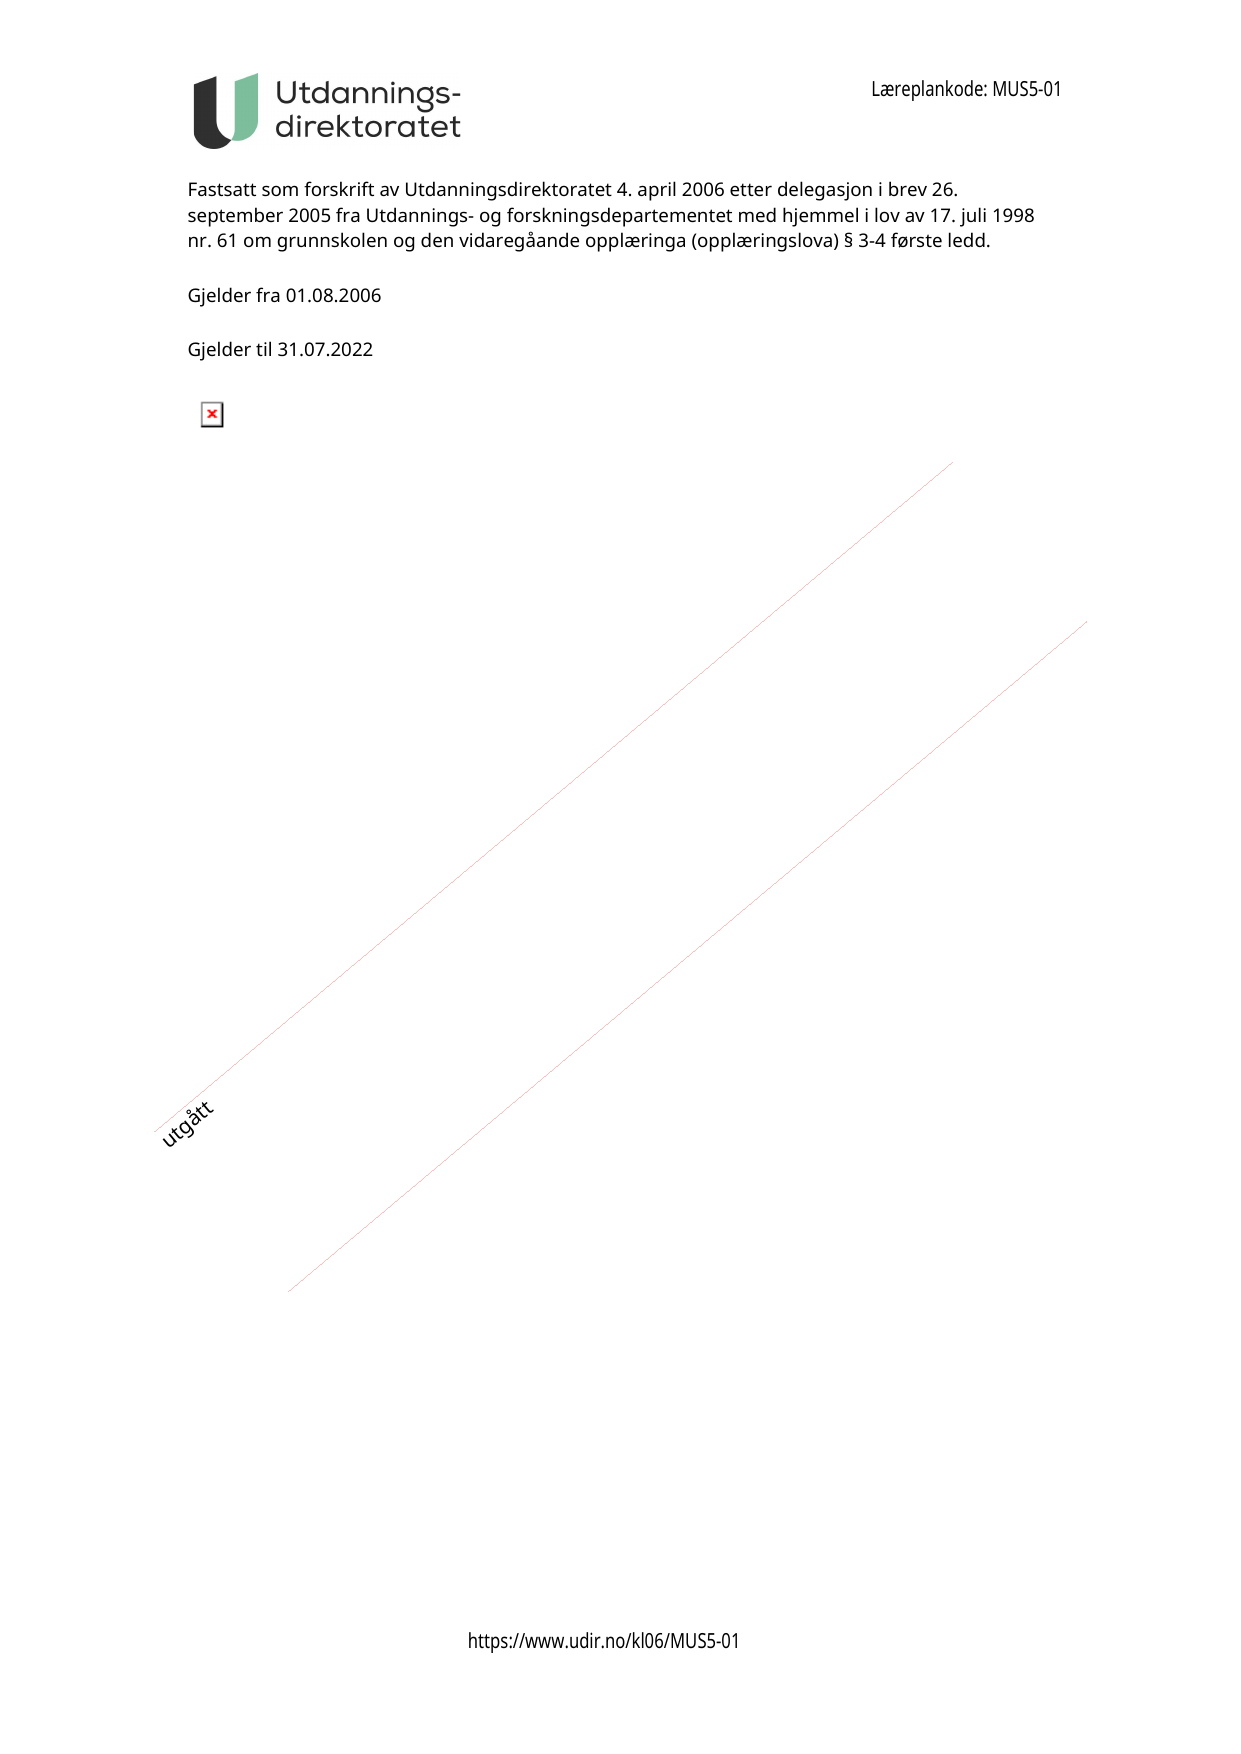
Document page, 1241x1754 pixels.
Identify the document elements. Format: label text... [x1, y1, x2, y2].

text Gjelder til 31.07.2022 [378, 337, 1053, 362]
text Fastsatt som forskrift av Utdanningsdirektoratet 4. april 2006 etter delegasjon i brev 26. september 2005 fra Utdannings- og forskningsdepartementet med hjemmel i lov av 17. juli 1998 nr. 61 om grunnskolen og den vidaregåande opplæringa (opplæringslova) § 3-4 første ledd. [187, 176, 1053, 253]
picture [193, 73, 461, 149]
text Gjelder fra 01.08.2006 [386, 282, 1053, 308]
picture [187, 391, 238, 442]
